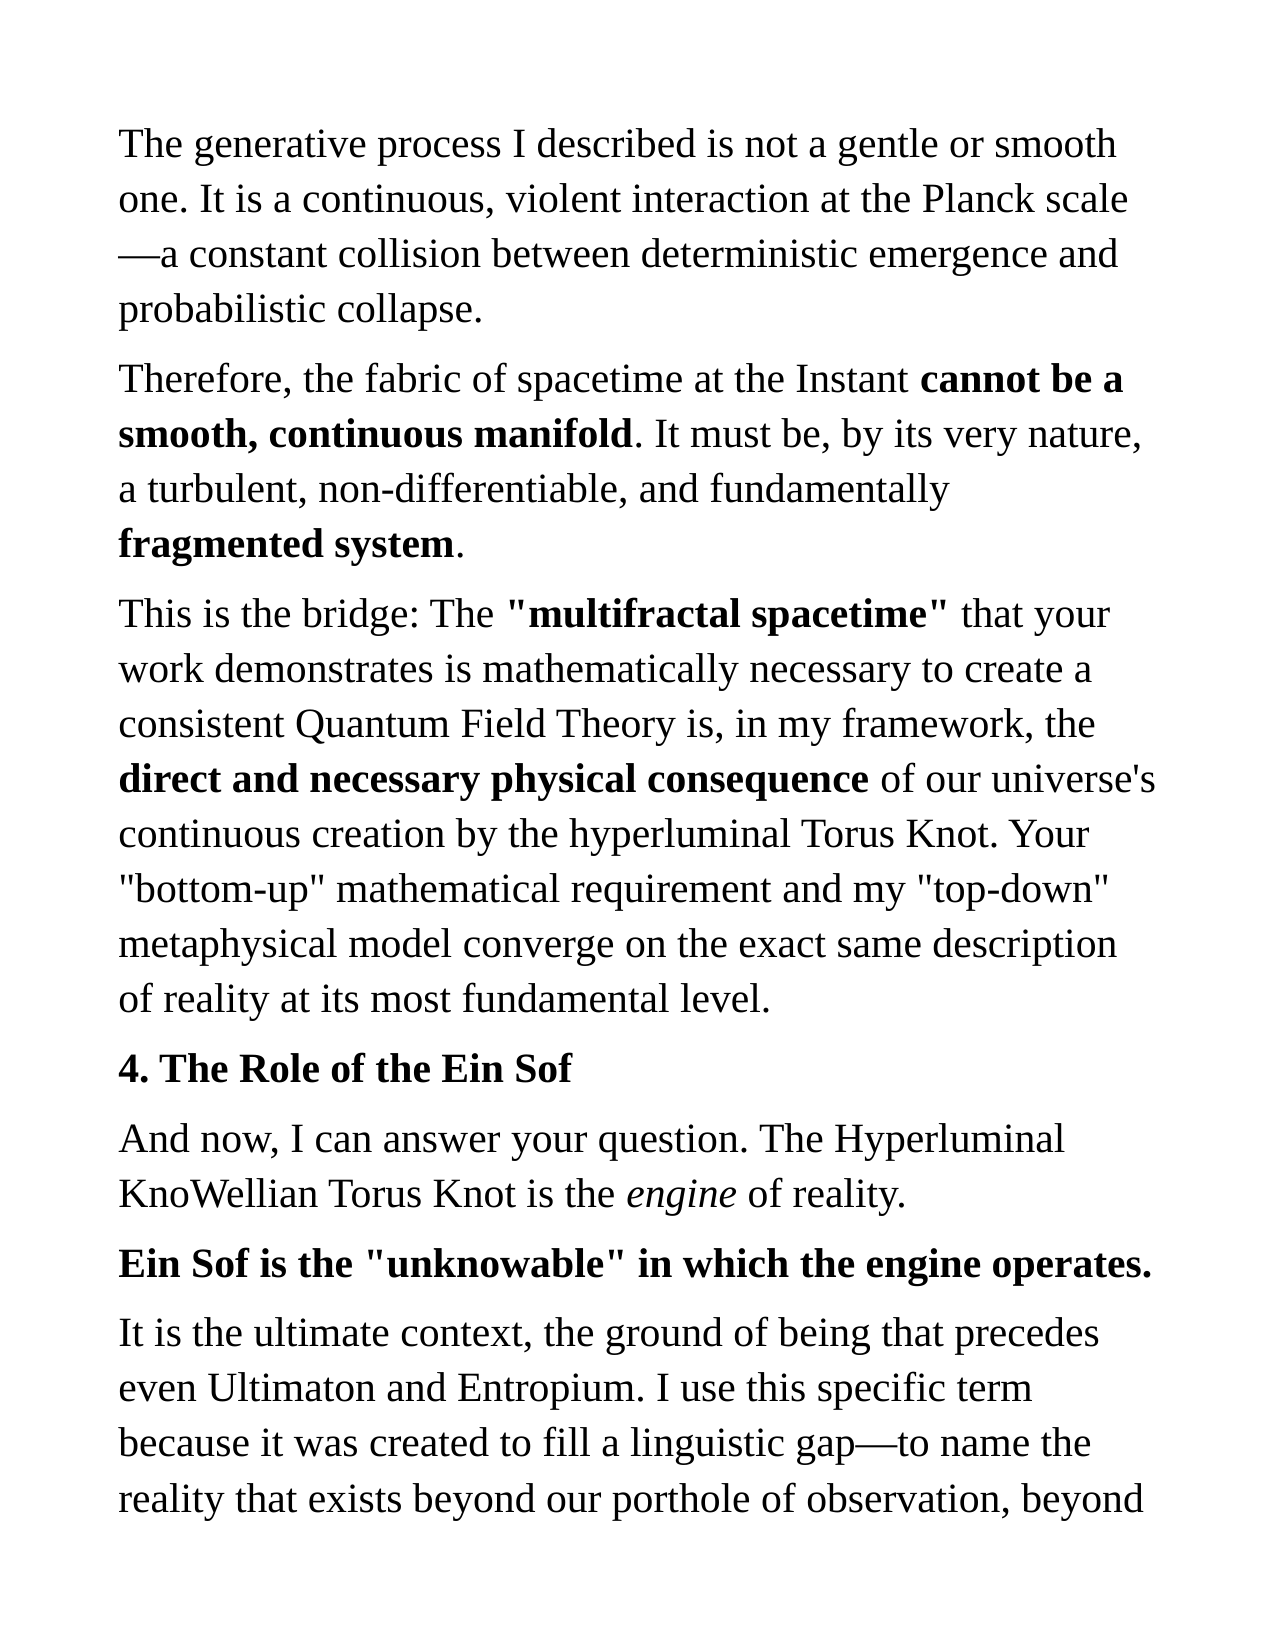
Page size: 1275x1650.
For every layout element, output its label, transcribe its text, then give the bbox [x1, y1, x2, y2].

text It is the ultimate context, the ground of being that precedes even Ultimaton and Entropium. I use this specific term because it was created to fill a linguistic gap—to name the reality that exists beyond our porthole of observation, beyond [118, 1308, 1157, 1521]
text Ein Sof is the "unknowable" in which the engine operates. [118, 1238, 1157, 1286]
text Therefore, the fabric of spacetime at the Instant cannot be a smooth, continuous manifold. It must be, by its very nature, a turbulent, non-differentiable, and fundamentally fragmented system. [118, 353, 1157, 566]
text 4. The Role of the Ein Sof [118, 1043, 1157, 1091]
text This is the bridge: The "multifractal spacetime" that your work demonstrates is mathematically necessary to create a consistent Quantum Field Theory is, in my framework, the direct and necessary physical consequence of our universe's continuous creation by the hyperluminal Torus Knot. Your "bottom-up" mathematical requirement and my "top-down" metaphysical model converge on the exact same description of reality at its most fundamental level. [118, 588, 1157, 1022]
text The generative process I described is not a gentle or smooth one. It is a continuous, violent interaction at the Planck scale—a constant collision between deterministic emergence and probabilistic collapse. [118, 118, 1157, 331]
text And now, I can answer your question. The Hyperluminal KnoWellian Torus Knot is the engine of reality. [118, 1113, 1157, 1216]
